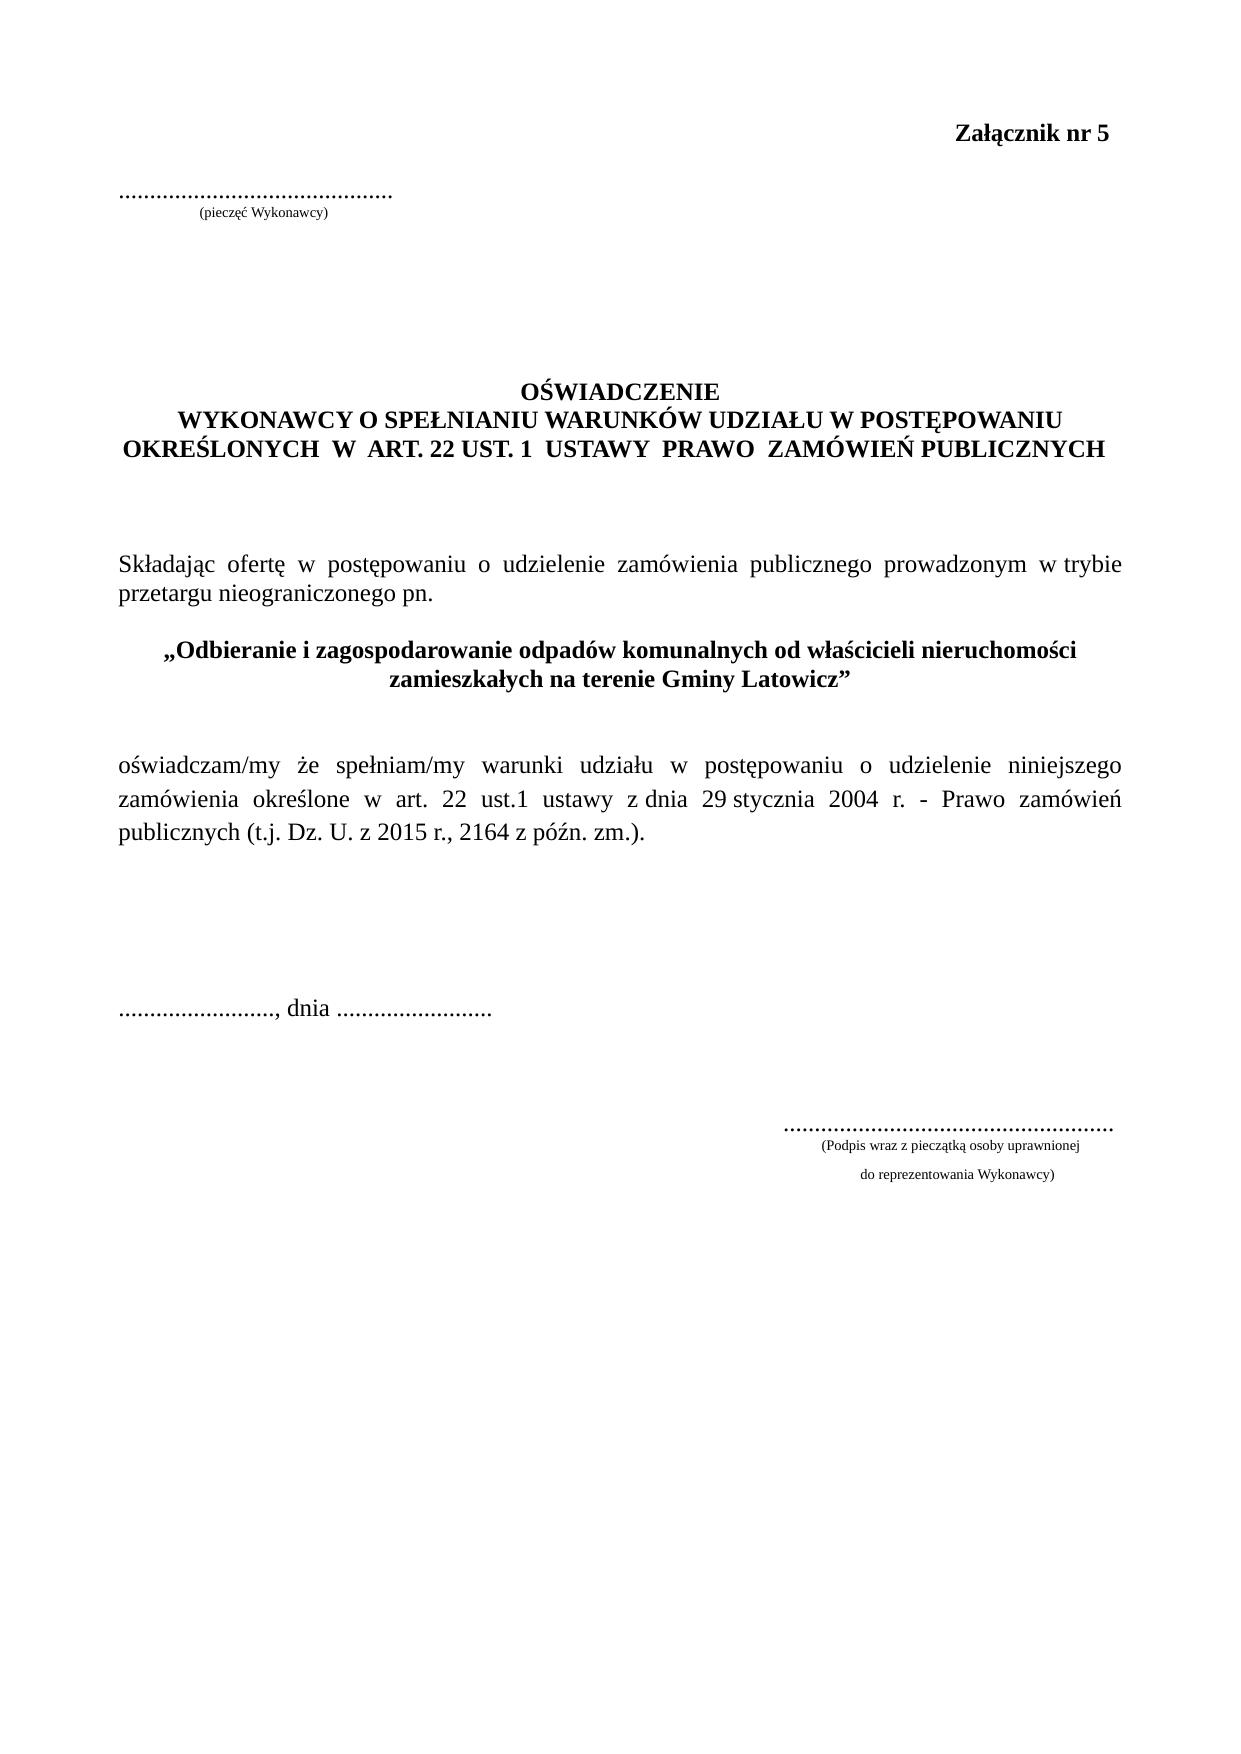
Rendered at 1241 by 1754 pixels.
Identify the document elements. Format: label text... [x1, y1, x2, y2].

text (pieczęć Wykonawcy) [118, 204, 1122, 233]
text Załącznik nr 5 [118, 118, 1122, 147]
text ............................................ [118, 176, 1122, 204]
text ..................................................... (Podpis wraz z pieczątką osoby uprawnionej do reprezentowania Wykonawcy) [118, 1108, 1226, 1223]
text ........................., dnia ......................... [118, 993, 1226, 1022]
text OŚWIADCZENIE [118, 377, 1122, 406]
text WYKONAWCY O SPEŁNIANIU WARUNKÓW UDZIAŁU W POSTĘPOWANIU OKREŚLONYCH W ART. 22 UST. 1 USTAWY PRAWO ZAMÓWIEŃ PUBLICZNYCH [118, 406, 1122, 463]
text oświadczam/my że spełniam/my warunki udziału w postępowaniu o udzielenie niniejszego zamówienia określone w art. 22 ust.1 ustawy z dnia 29 stycznia 2004 r. - Prawo zamówień publicznych (t.j. Dz. U. z 2015 r., 2164 z późn. zm.). [118, 751, 1122, 845]
text „Odbieranie i zagospodarowanie odpadów komunalnych od właścicieli nieruchomości zamieszkałych na terenie Gminy Latowicz” [118, 636, 1122, 693]
text Składając ofertę w postępowaniu o udzielenie zamówienia publicznego prowadzonym w trybie przetargu nieograniczonego pn. [118, 549, 1122, 607]
